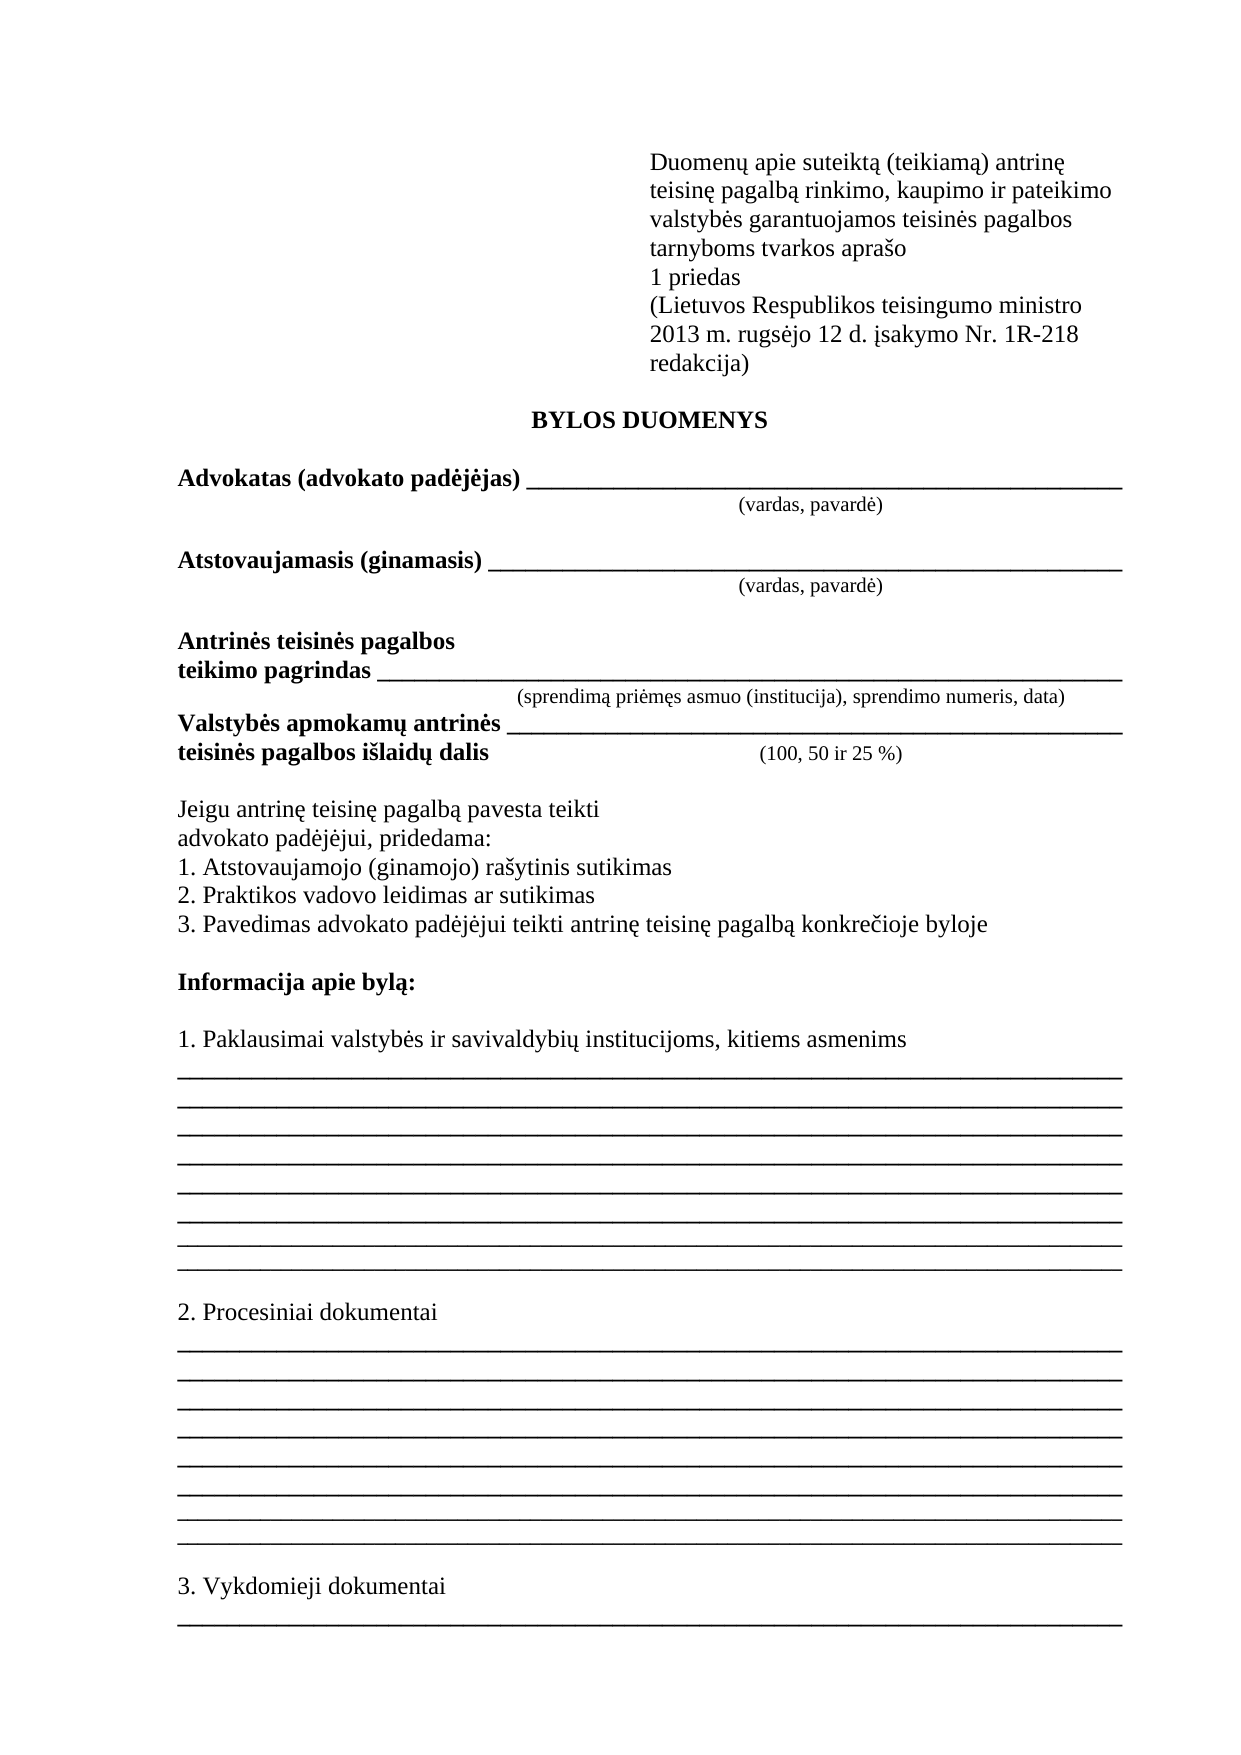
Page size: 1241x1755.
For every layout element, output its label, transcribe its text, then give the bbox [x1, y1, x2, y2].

text _ [177, 1082, 1122, 1107]
text Atstovaujamasis (ginamasis) [177, 545, 1122, 573]
text Valstybės apmokamų antrinės [177, 708, 1122, 737]
text _ [177, 1600, 1122, 1625]
text 2013 m. rugsėjo 12 d. įsakymo Nr. 1R-218 [649, 319, 1122, 348]
text _ [177, 1441, 1122, 1466]
text _ [177, 1499, 1122, 1519]
text 2. Praktikos vadovo leidimas ar sutikimas [177, 880, 1122, 909]
text _ [177, 1355, 1122, 1380]
text redakcija) [649, 348, 1122, 377]
text (vardas, pavardė) [177, 573, 1122, 597]
text 2. Procesiniai dokumentai [177, 1297, 1122, 1326]
text 1. Paklausimai valstybės ir savivaldybių institucijoms, kitiems asmenims [177, 1024, 1122, 1053]
text BYLOS DUOMENYS [177, 406, 1122, 434]
text _ [177, 1326, 1122, 1351]
text teikimo pagrindas [177, 655, 1122, 684]
text 3. Vykdomieji dokumentai [177, 1571, 1122, 1600]
text _ [177, 1384, 1122, 1409]
text _ [177, 1412, 1122, 1437]
text _ [177, 1168, 1122, 1193]
text teisinę pagalbą rinkimo, kaupimo ir pateikimo [649, 176, 1122, 204]
text 3. Pavedimas advokato padėjėjui teikti antrinę teisinę pagalbą konkrečioje byloje [177, 909, 1122, 938]
text (vardas, pavardė) [177, 492, 1122, 516]
text Jeigu antrinę teisinę pagalbą pavesta teikti [177, 794, 1122, 823]
text valstybės garantuojamos teisinės pagalbos [649, 204, 1122, 233]
text Informacija apie bylą: [177, 967, 1122, 995]
text (Lietuvos Respublikos teisingumo ministro [649, 291, 1122, 319]
text _ [177, 1110, 1122, 1135]
text _ [177, 1249, 1122, 1269]
text _ [177, 1053, 1122, 1078]
text 1. Atstovaujamojo (ginamojo) rašytinis sutikimas [177, 852, 1122, 880]
text 1 priedas [649, 262, 1122, 291]
text _ [177, 1139, 1122, 1164]
text tarnyboms tvarkos aprašo [649, 233, 1122, 262]
text _ [177, 1523, 1122, 1543]
text _ [177, 1225, 1122, 1245]
text _ [177, 1470, 1122, 1495]
text Advokatas (advokato padėjėjas) [177, 463, 1122, 492]
text (sprendimą priėmęs asmuo (institucija), sprendimo numeris, data) [177, 684, 1122, 708]
text Duomenų apie suteiktą (teikiamą) antrinę [649, 147, 1122, 176]
text advokato padėjėjui, pridedama: [177, 823, 1122, 852]
text _ [177, 1197, 1122, 1222]
text teisinės pagalbos išlaidų dalis (100, 50 ir 25 %) [177, 737, 1122, 765]
text Antrinės teisinės pagalbos [177, 626, 1122, 655]
